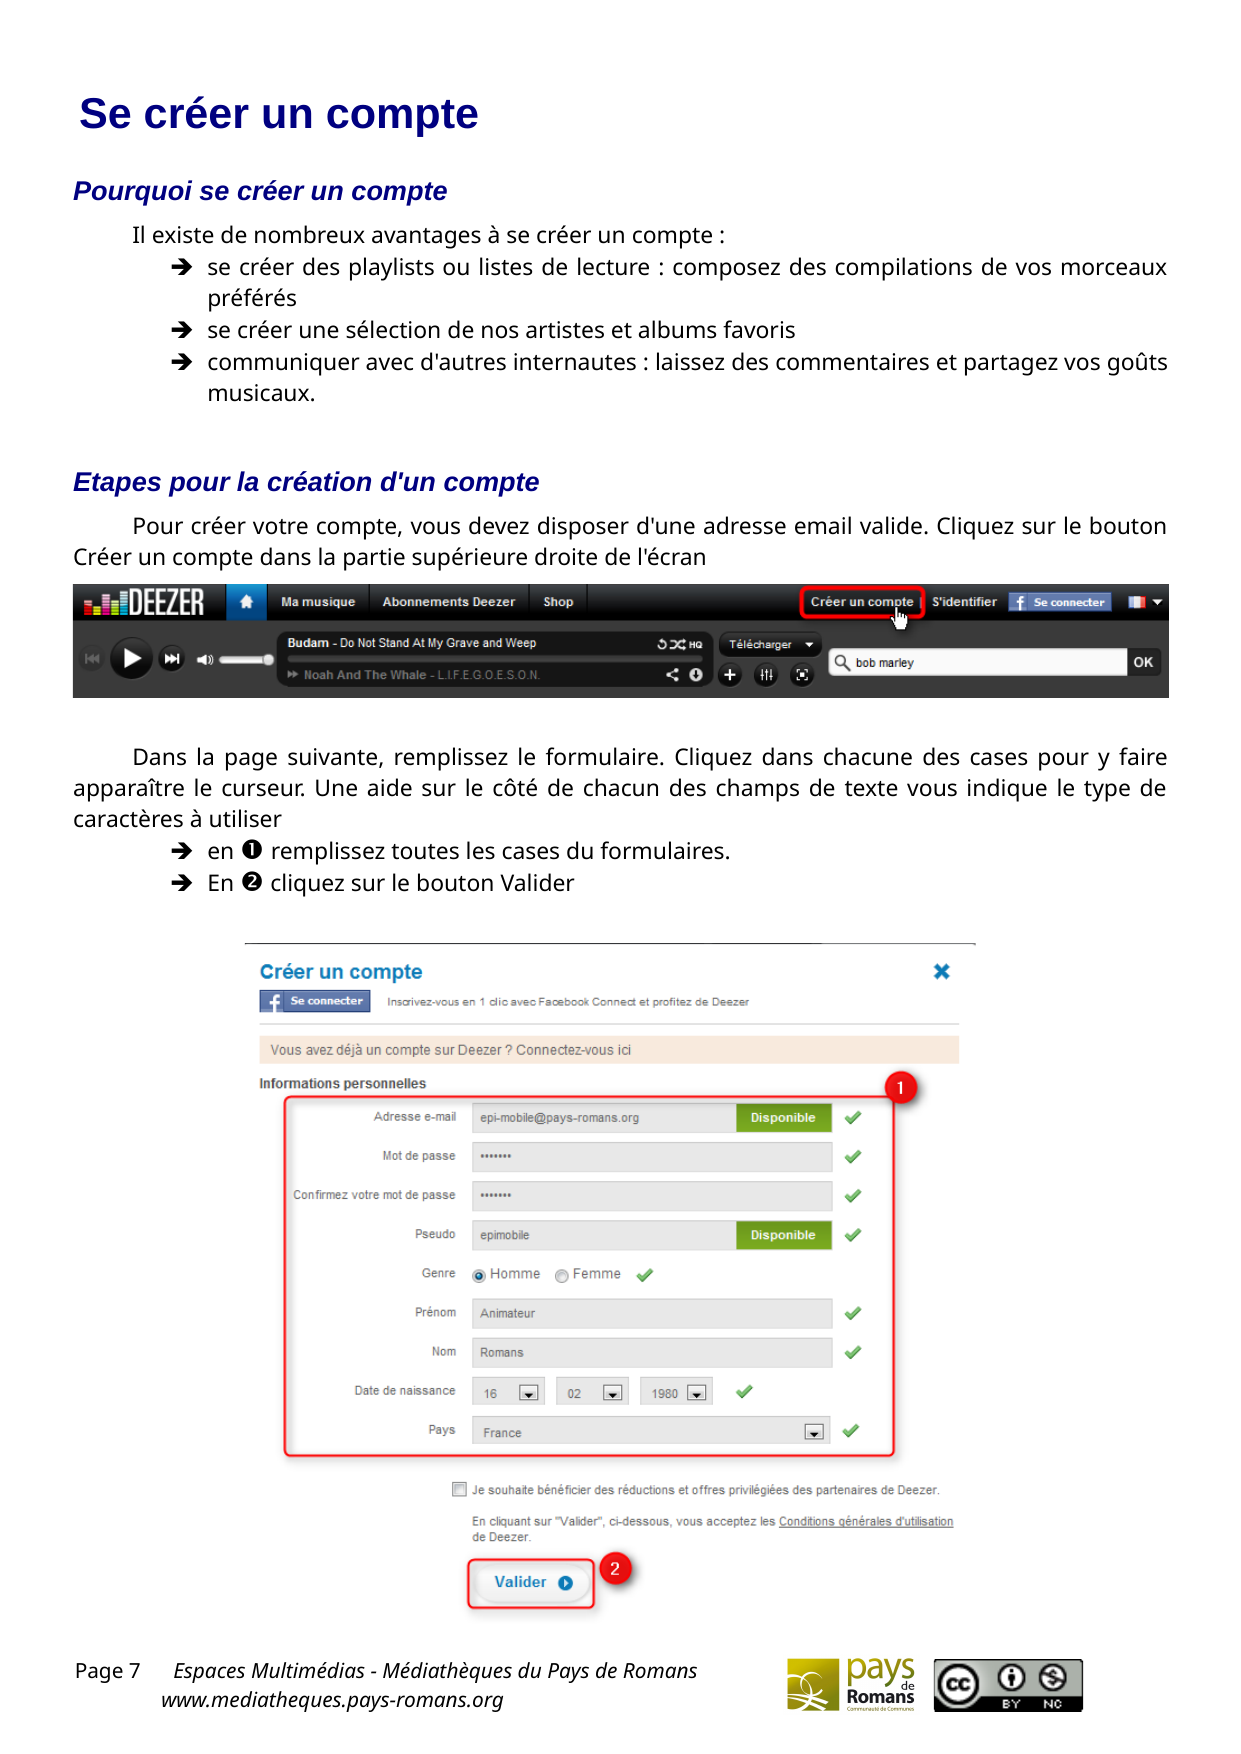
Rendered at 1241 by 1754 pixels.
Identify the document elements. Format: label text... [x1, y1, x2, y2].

subtitle Se créer un compte [76, 88, 1169, 138]
subtitle Etapes pour la création d'un compte [73, 466, 1169, 497]
list se créer des playlists ou listes de lecture : composez des compilations de vos morceaux préférés [169, 251, 1169, 313]
picture [244, 943, 976, 1624]
text Pour créer votre compte, vous devez disposer d'une adresse email valide. Cliquez sur le bouton Créer un compte dans la partie supérieure droite de l'écran [73, 510, 1169, 572]
picture [933, 1659, 1084, 1712]
list se créer une sélection de nos artistes et albums favoris [169, 314, 1169, 345]
list communiquer avec d'autres internautes : laissez des commentaires et partagez vos goûts musicaux. [169, 346, 1169, 408]
list En  cliquez sur le bouton Valider [169, 867, 1169, 898]
text Dans la page suivante, remplissez le formulaire. Cliquez dans chacune des cases pour y faire apparaître le curseur. Une aide sur le côté de chacun des champs de texte vous indique le type de caractères à utiliser [73, 741, 1169, 834]
picture [72, 584, 1169, 698]
text Il existe de nombreux avantages à se créer un compte : [73, 219, 1169, 250]
subtitle Pourquoi se créer un compte [73, 175, 1169, 207]
picture [782, 1654, 920, 1715]
list en  remplissez toutes les cases du formulaires. [169, 835, 1169, 866]
